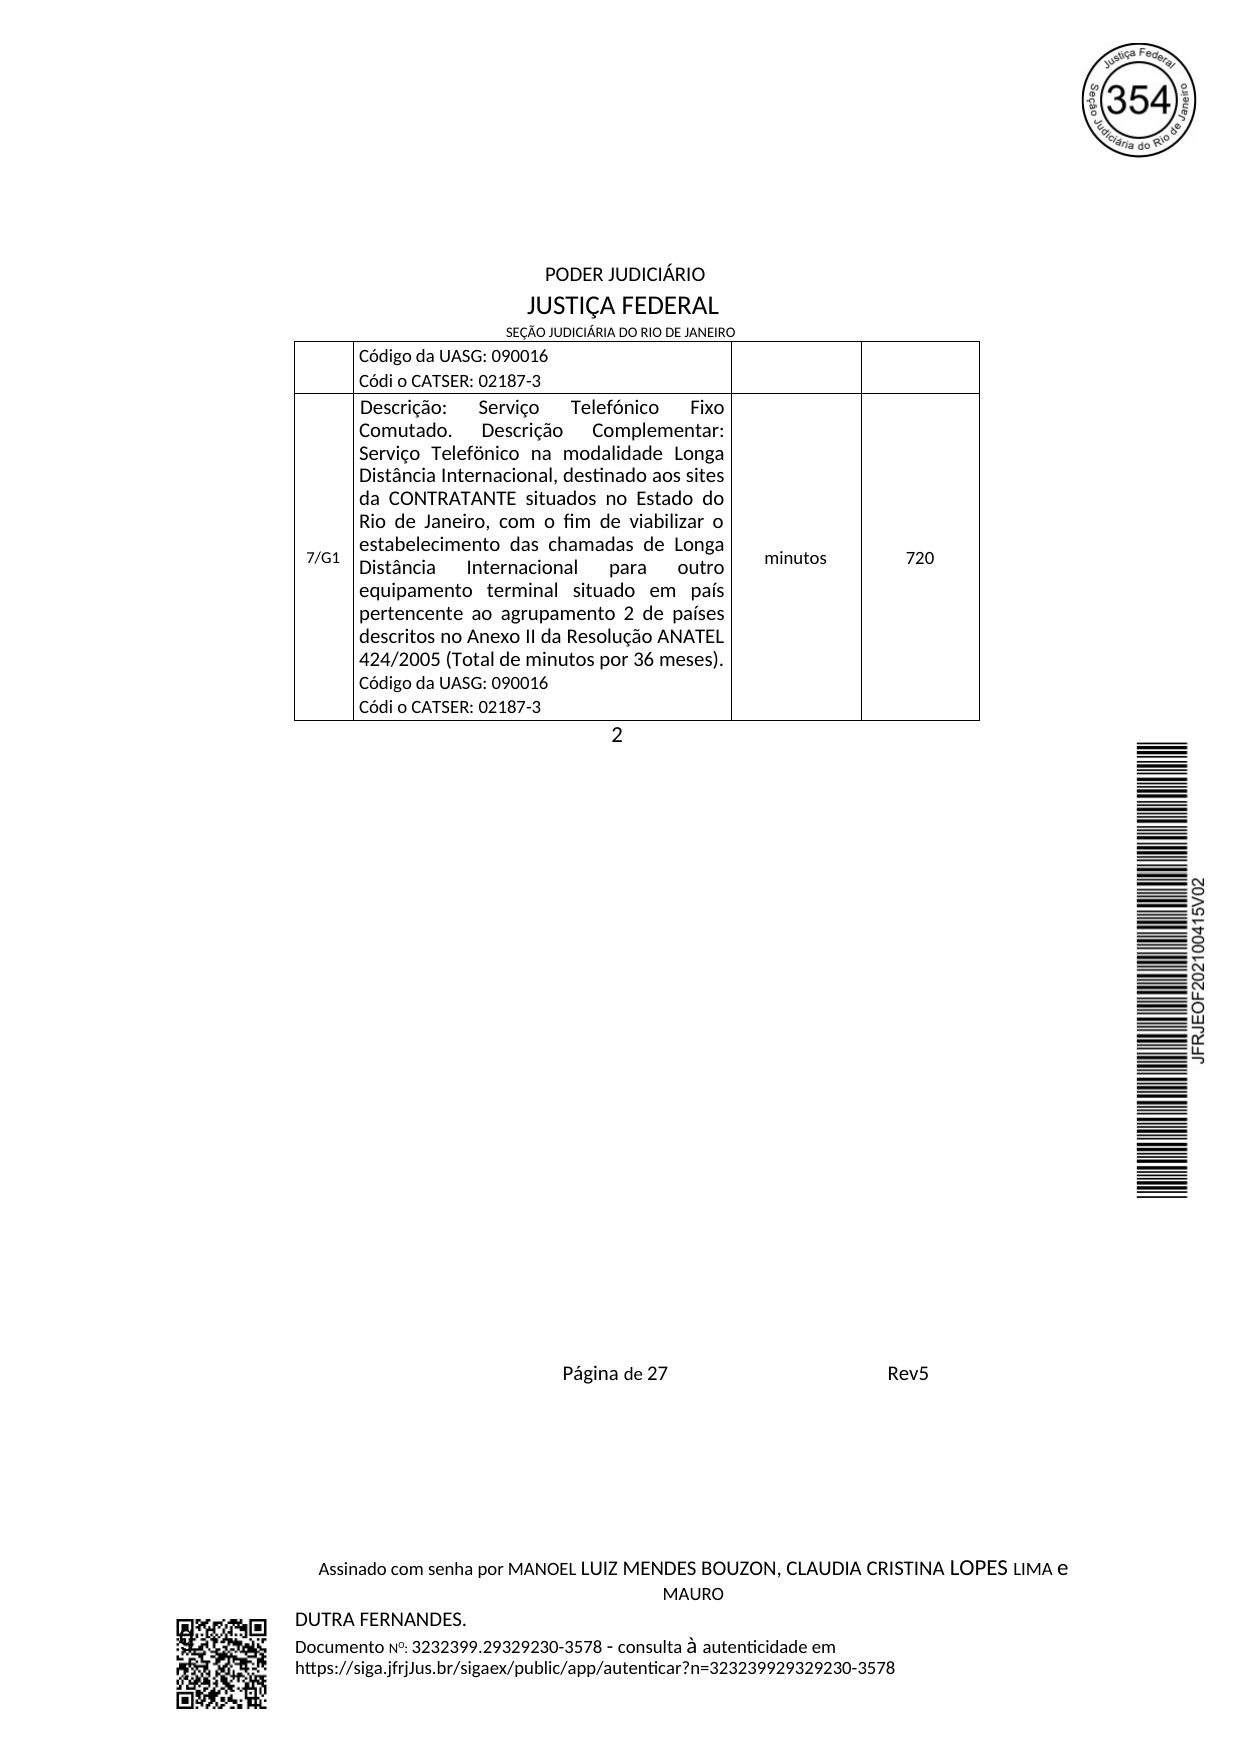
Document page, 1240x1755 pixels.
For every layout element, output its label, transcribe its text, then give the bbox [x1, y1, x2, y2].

table_cell [295, 342, 353, 393]
table_cell Descrição: Serviço Telefónico Fixo Comutado. Descrição Complementar: Serviço Telefönico na modalidade Longa Distância Internacional, destinado aos sites da CONTRATANTE situados no Estado do Rio de Janeiro, com o fim de viabilizar o estabelecimento das chamadas de Longa Distância Internacional para outro equipamento terminal situado em país pertencente ao agrupamento 2 de países descritos no Anexo II da Resolução ANATEL 424/2005 (Total de minutos por 36 meses). Código da UASG: 090016 Códi o CATSER: 02187-3 [354, 394, 731, 720]
table_cell 7/G1 [295, 394, 353, 720]
table_cell minutos [732, 394, 861, 720]
text 2 [294, 721, 1204, 1198]
table_cell Código da UASG: 090016 Códi o CATSER: 02187-3 [354, 342, 731, 393]
table_cell [862, 342, 979, 393]
table_cell [732, 342, 861, 393]
table_cell 720 [862, 394, 979, 720]
